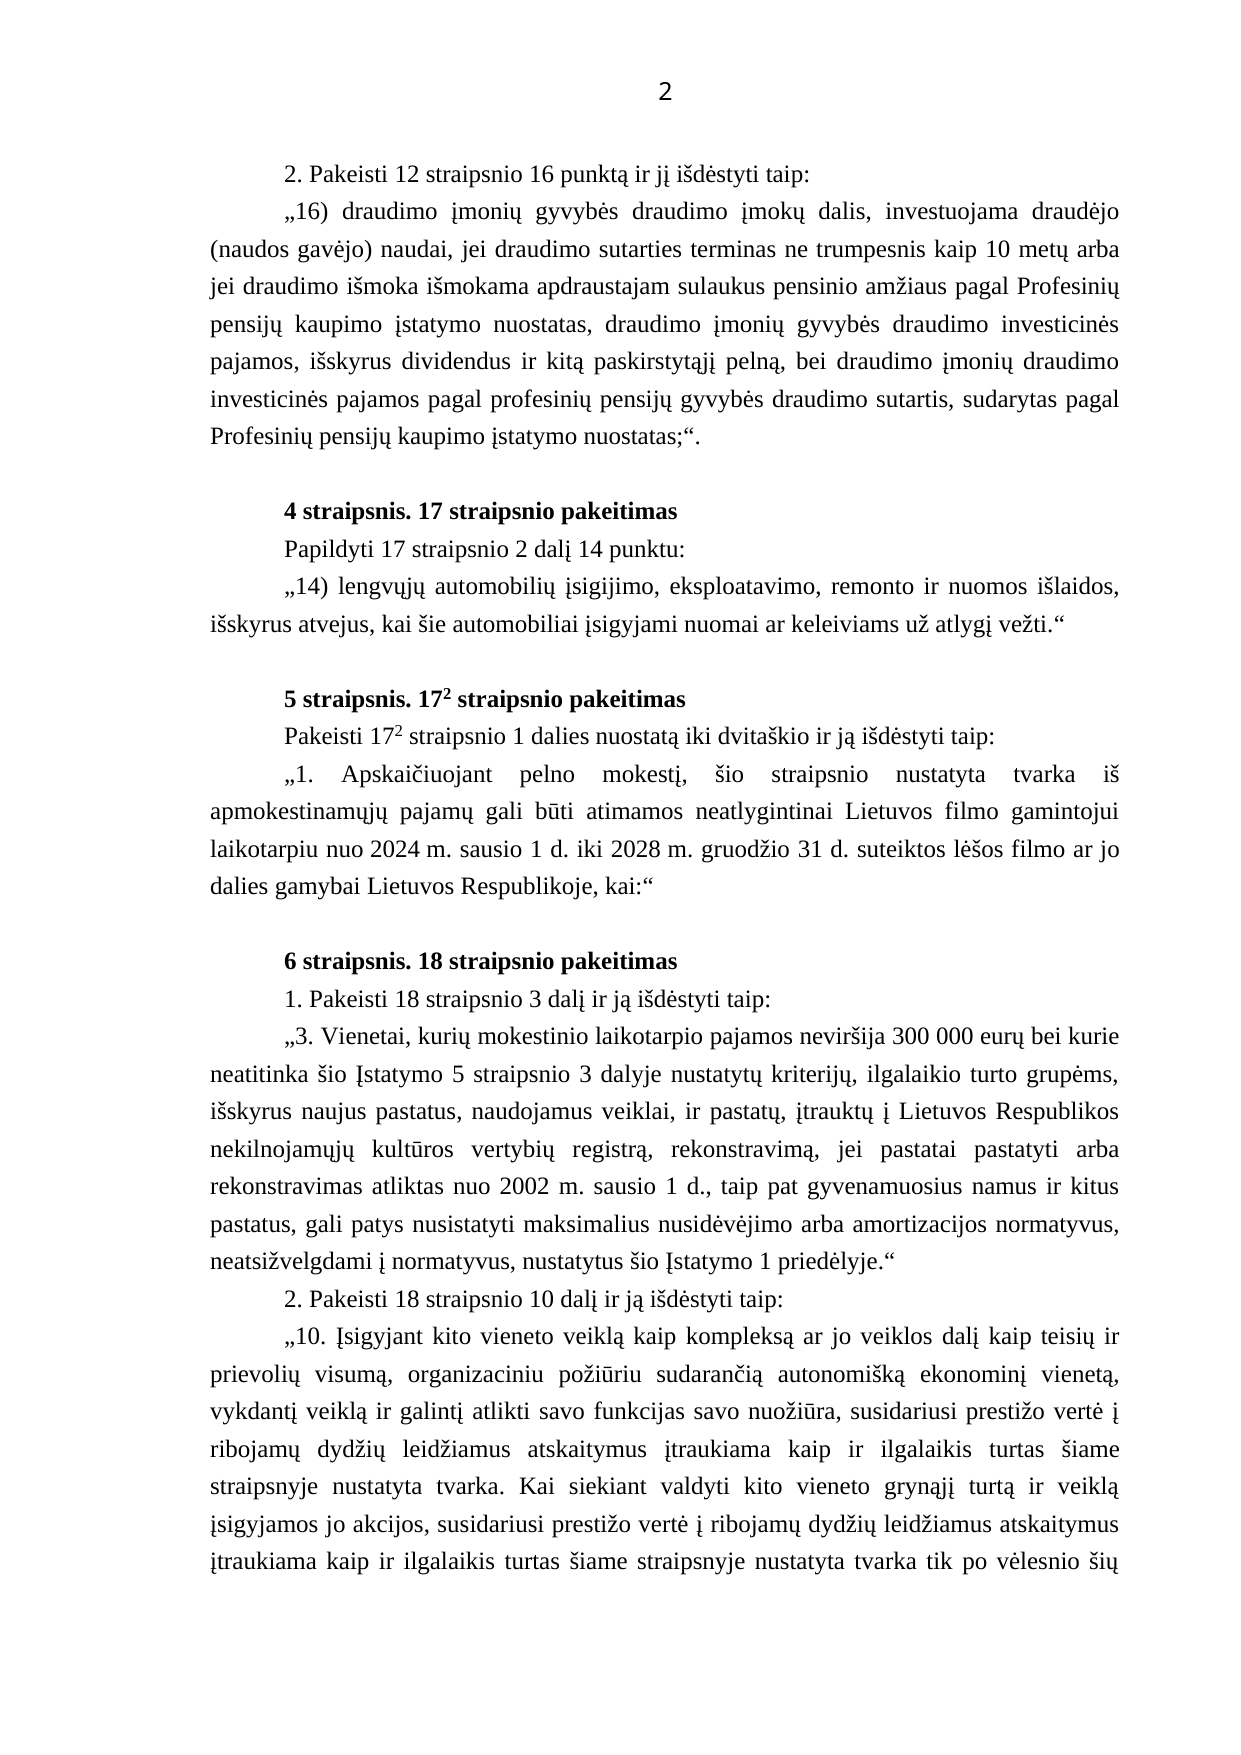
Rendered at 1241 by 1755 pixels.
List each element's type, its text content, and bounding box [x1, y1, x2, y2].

text 2. Pakeisti 18 straipsnio 10 dalį ir ją išdėstyti taip: [210, 1275, 1120, 1312]
text 1. Pakeisti 18 straipsnio 3 dalį ir ją išdėstyti taip: [210, 975, 1120, 1012]
text Papildyti 17 straipsnio 2 dalį 14 punktu: [210, 525, 1120, 562]
text „3. Vienetai, kurių mokestinio laikotarpio pajamos neviršija 300 000 eurų bei kurie neatitinka šio Įstatymo 5 straipsnio 3 dalyje nustatytų kriterijų, ilgalaikio turto grupėms, išskyrus naujus pastatus, naudojamus veiklai, ir pastatų, įtrauktų į Lietuvos Respublikos nekilnojamųjų kultūros vertybių registrą, rekonstravimą, jei pastatai pastatyti arba rekonstravimas atliktas nuo 2002 m. sausio 1 d., taip pat gyvenamuosius namus ir kitus pastatus, gali patys nusistatyti maksimalius nusidėvėjimo arba amortizacijos normatyvus, neatsižvelgdami į normatyvus, nustatytus šio Įstatymo 1 priedėlyje.“ [210, 1012, 1120, 1275]
text 4 straipsnis. 17 straipsnio pakeitimas [210, 487, 1120, 525]
text Pakeisti 172 straipsnio 1 dalies nuostatą iki dvitaškio ir ją išdėstyti taip: [210, 712, 1120, 750]
text „1. Apskaičiuojant pelno mokestį, šio straipsnio nustatyta tvarka iš apmokestinamųjų pajamų gali būti atimamos neatlygintinai Lietuvos filmo gamintojui laikotarpiu nuo 2024 m. sausio 1 d. iki 2028 m. gruodžio 31 d. suteiktos lėšos filmo ar jo dalies gamybai Lietuvos Respublikoje, kai:“ [210, 750, 1120, 900]
text „10. Įsigyjant kito vieneto veiklą kaip kompleksą ar jo veiklos dalį kaip teisių ir prievolių visumą, organizaciniu požiūriu sudarančią autonomišką ekonominį vienetą, vykdantį veiklą ir galintį atlikti savo funkcijas savo nuožiūra, susidariusi prestižo vertė į ribojamų dydžių leidžiamus atskaitymus įtraukiama kaip ir ilgalaikis turtas šiame straipsnyje nustatyta tvarka. Kai siekiant valdyti kito vieneto grynąjį turtą ir veiklą įsigyjamos jo akcijos, susidariusi prestižo vertė į ribojamų dydžių leidžiamus atskaitymus įtraukiama kaip ir ilgalaikis turtas šiame straipsnyje nustatyta tvarka tik po vėlesnio šių [210, 1312, 1120, 1575]
text 2. Pakeisti 12 straipsnio 16 punktą ir jį išdėstyti taip: [210, 150, 1120, 187]
text 6 straipsnis. 18 straipsnio pakeitimas [210, 937, 1120, 975]
text „16) draudimo įmonių gyvybės draudimo įmokų dalis, investuojama draudėjo (naudos gavėjo) naudai, jei draudimo sutarties terminas ne trumpesnis kaip 10 metų arba jei draudimo išmoka išmokama apdraustajam sulaukus pensinio amžiaus pagal Profesinių pensijų kaupimo įstatymo nuostatas, draudimo įmonių gyvybės draudimo investicinės pajamos, išskyrus dividendus ir kitą paskirstytąjį pelną, bei draudimo įmonių draudimo investicinės pajamos pagal profesinių pensijų gyvybės draudimo sutartis, sudarytas pagal Profesinių pensijų kaupimo įstatymo nuostatas;“. [210, 187, 1120, 450]
text 5 straipsnis. 172 straipsnio pakeitimas [210, 675, 1120, 712]
text „14) lengvųjų automobilių įsigijimo, eksploatavimo, remonto ir nuomos išlaidos, išskyrus atvejus, kai šie automobiliai įsigyjami nuomai ar keleiviams už atlygį vežti.“ [210, 562, 1120, 637]
